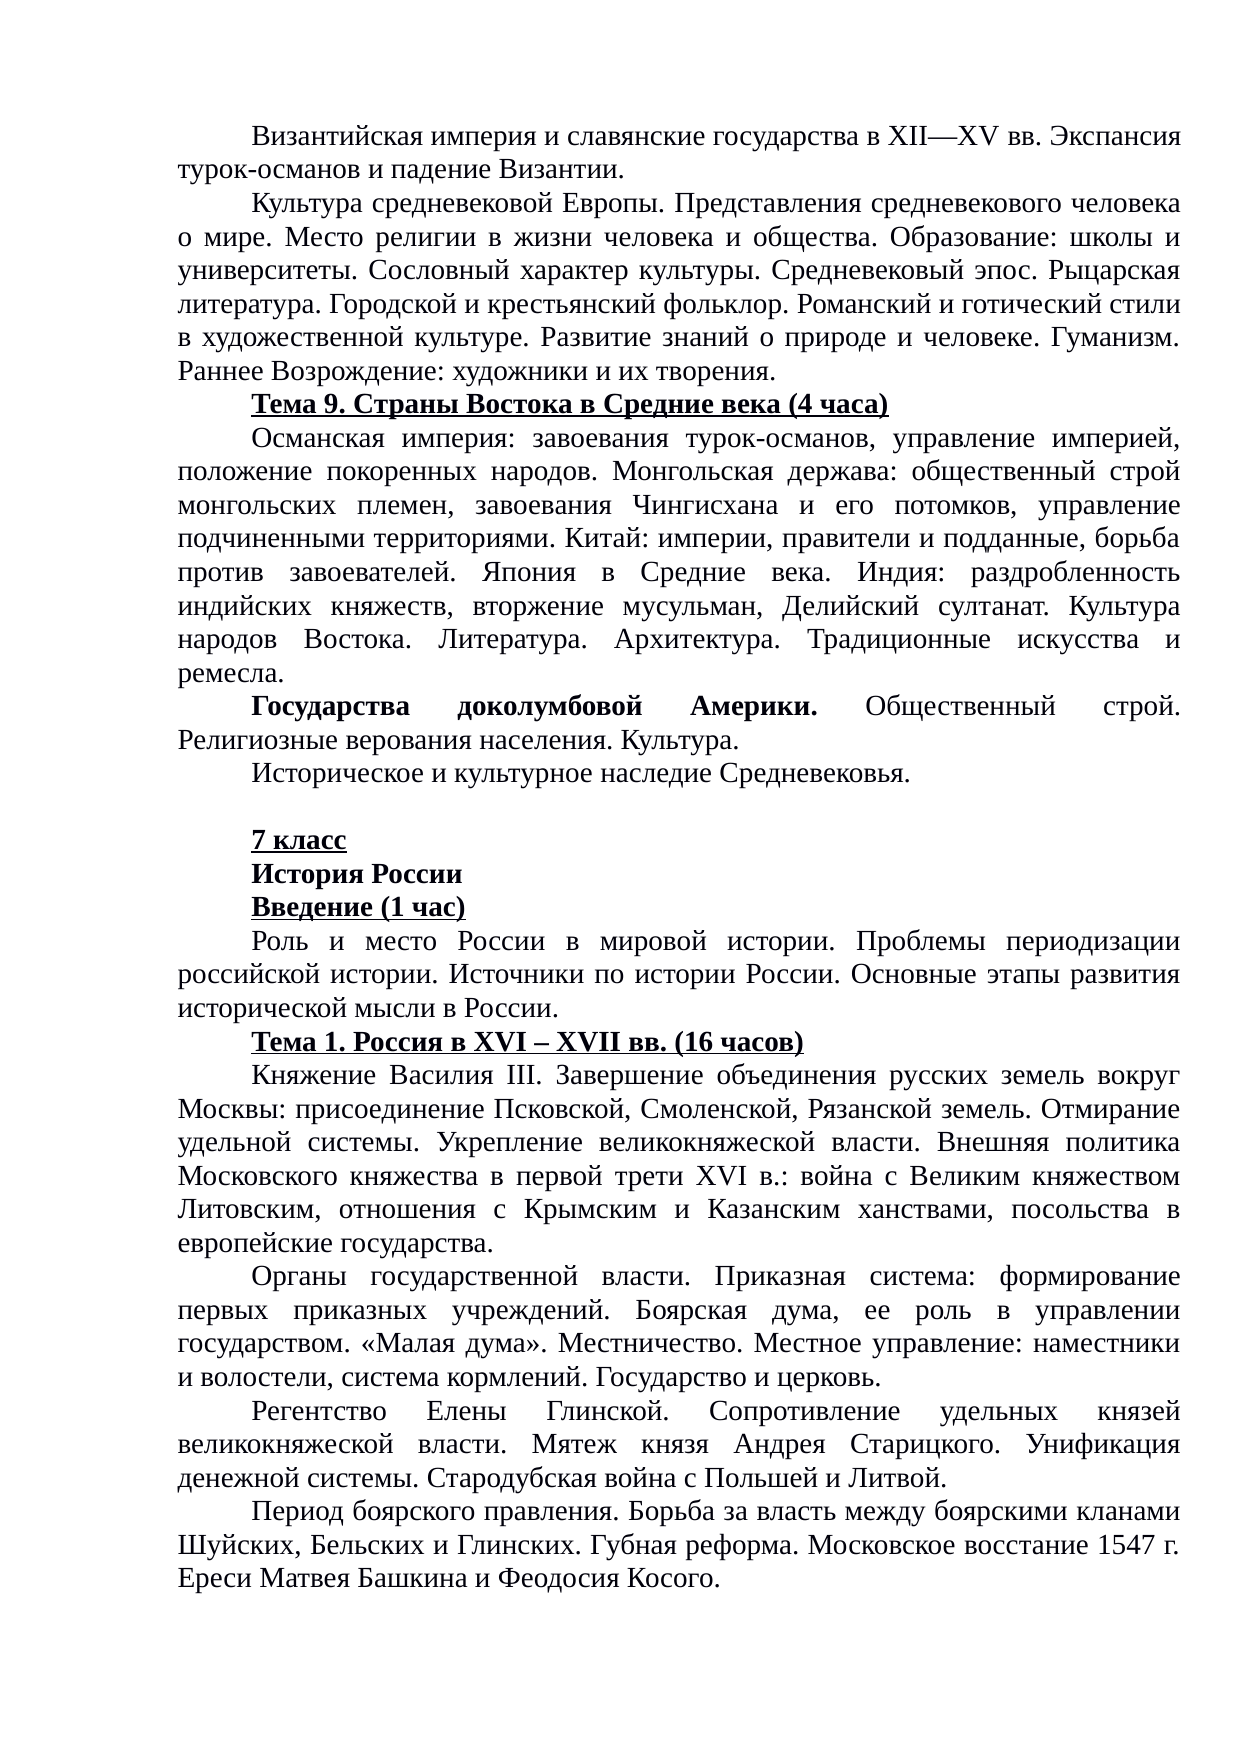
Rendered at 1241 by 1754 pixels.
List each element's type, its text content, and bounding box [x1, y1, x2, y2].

text Тема 1. Россия в XVI – XVII вв. (16 часов) [177, 1024, 1181, 1057]
text Регентство Елены Глинской. Сопротивление удельных князей великокняжеской власти. Мятеж князя Андрея Старицкого. Унификация денежной системы. Стародубская война с Польшей и Литвой. [177, 1393, 1181, 1493]
text Османская империя: завоевания турок-османов, управление империей, положение покоренных народов. Монгольская держава: общественный строй монгольских племен, завоевания Чингисхана и его потомков, управление подчиненными территориями. Китай: империи, правители и подданные, борьба против завоевателей. Япония в Средние века. Индия: раздробленность индийских княжеств, вторжение мусульман, Делийский султанат. Культура народов Востока. Литература. Архитектура. Традиционные искусства и ремесла. [177, 420, 1181, 688]
text Историческое и культурное наследие Средневековья. [177, 755, 1181, 789]
text Введение (1 час) [177, 889, 1181, 923]
text Роль и место России в мировой истории. Проблемы периодизации российской истории. Источники по истории России. Основные этапы развития исторической мысли в России. [177, 923, 1181, 1024]
text Византийская империя и славянские государства в XII—XV вв. Экспансия турок-османов и падение Византии. [177, 118, 1181, 185]
text Государства доколумбовой Америки. Общественный строй. Религиозные верования населения. Культура. [177, 688, 1181, 755]
text История России [177, 856, 1181, 889]
text Культура средневековой Европы. Представления средневекового человека о мире. Место религии в жизни человека и общества. Образование: школы и университеты. Сословный характер культуры. Средневековый эпос. Рыцарская литература. Городской и крестьянский фольклор. Романский и готический стили в художественной культуре. Развитие знаний о природе и человеке. Гуманизм. Раннее Возрождение: художники и их творения. [177, 185, 1181, 386]
text Период боярского правления. Борьба за власть между боярскими кланами Шуйских, Бельских и Глинских. Губная реформа. Московское восстание 1547 г. Ереси Матвея Башкина и Феодосия Косого. [177, 1493, 1181, 1594]
text Княжение Василия III. Завершение объединения русских земель вокруг Москвы: присоединение Псковской, Смоленской, Рязанской земель. Отмирание удельной системы. Укрепление великокняжеской власти. Внешняя политика Московского княжества в первой трети XVI в.: война с Великим княжеством Литовским, отношения с Крымским и Казанским ханствами, посольства в европейские государства. [177, 1057, 1181, 1258]
text Тема 9. Страны Востока в Средние века (4 часа) [177, 386, 1181, 420]
text Органы государственной власти. Приказная система: формирование первых приказных учреждений. Боярская дума, ее роль в управлении государством. «Малая дума». Местничество. Местное управление: наместники и волостели, система кормлений. Государство и церковь. [177, 1258, 1181, 1393]
text 7 класс [177, 822, 1181, 856]
